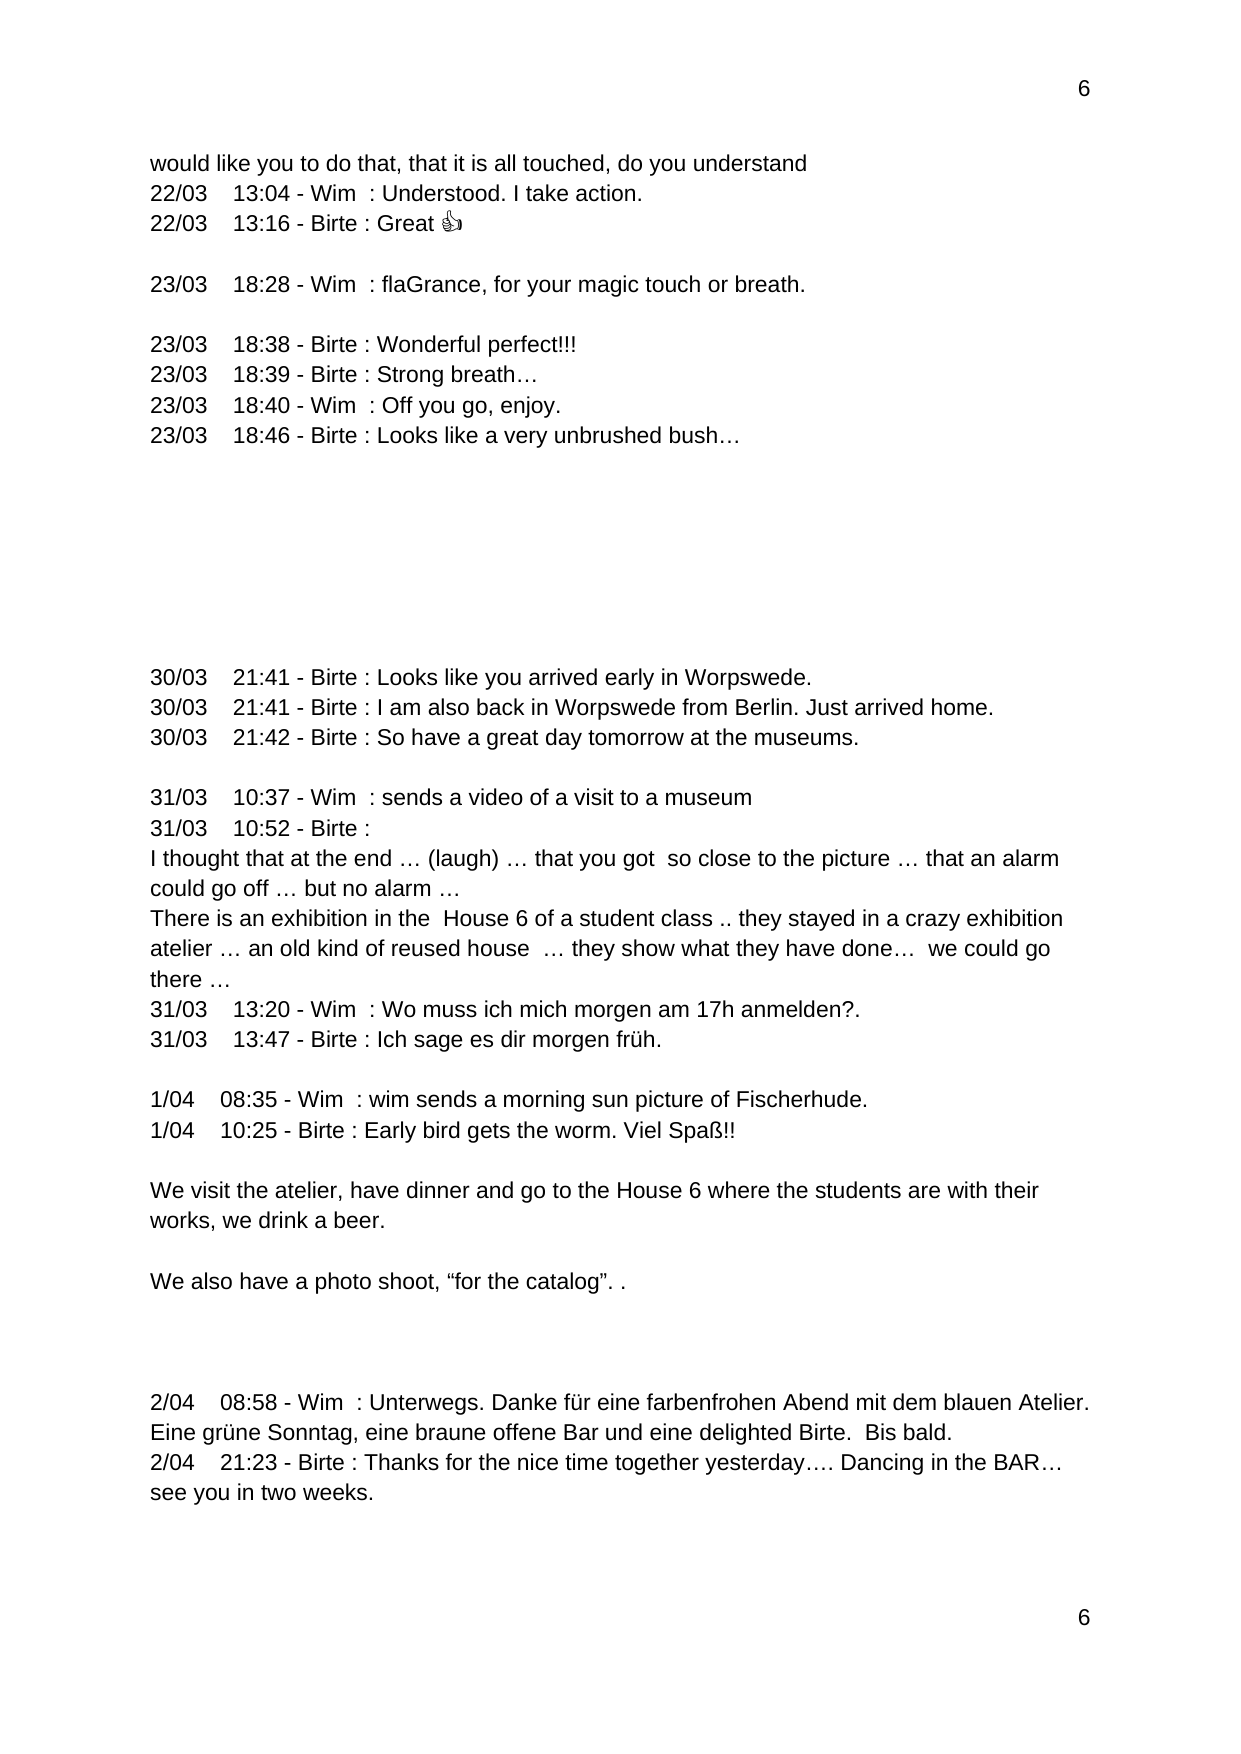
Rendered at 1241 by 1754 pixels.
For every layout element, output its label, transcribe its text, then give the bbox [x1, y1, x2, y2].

text 31/03 13:47 - Birte : Ich sage es dir morgen früh. [150, 1026, 1090, 1052]
text 1/04 08:35 - Wim : wim sends a morning sun picture of Fischerhude. [150, 1086, 1090, 1113]
text would like you to do that, that it is all touched, do you understand [150, 150, 1090, 176]
text 23/03 18:28 - Wim : flaGrance, for your magic touch or breath. [150, 271, 1090, 327]
text 2/04 08:58 - Wim : Unterwegs. Danke für eine farbenfrohen Abend mit dem blauen Atelier. Eine grüne Sonntag, eine braune offene Bar und eine delighted Birte. Bis bald. [150, 1388, 1090, 1445]
text 30/03 21:41 - Birte : I am also back in Worpswede from Berlin. Just arrived home. [150, 694, 1090, 720]
text 31/03 10:52 - Birte : [150, 814, 1090, 841]
text 22/03 13:16 - Birte : Great 👍 [150, 210, 1090, 237]
text I thought that at the end … (laugh) … that you got so close to the picture … that an alarm could go off … but no alarm … There is an exhibition in the House 6 of a student class .. they stayed in a crazy exhibition atelier … an old kind of reused house … they show what they have done… we could go there … [150, 845, 1090, 992]
text 30/03 21:41 - Birte : Looks like you arrived early in Worpswede. [150, 663, 1090, 690]
text 31/03 10:37 - Wim : sends a video of a visit to a museum [150, 784, 1090, 811]
text 22/03 13:04 - Wim : Understood. I take action. [150, 180, 1090, 207]
text 23/03 18:39 - Birte : Strong breath… [150, 361, 1090, 388]
text 23/03 18:46 - Birte : Looks like a very unbrushed bush… [150, 422, 1090, 448]
text 30/03 21:42 - Birte : So have a great day tomorrow at the museums. [150, 724, 1090, 750]
text 2/04 21:23 - Birte : Thanks for the nice time together yesterday…. Dancing in the BAR… see you in two weeks. [150, 1449, 1090, 1506]
text 1/04 10:25 - Birte : Early bird gets the worm. Viel Spaß!! [150, 1117, 1090, 1143]
text 31/03 13:20 - Wim : Wo muss ich mich morgen am 17h anmelden?. [150, 996, 1090, 1022]
text 23/03 18:40 - Wim : Off you go, enjoy. [150, 392, 1090, 418]
text We visit the atelier, have dinner and go to the House 6 where the students are with their works, we drink a beer. We also have a photo shoot, “for the catalog”. . [150, 1177, 1090, 1294]
text 23/03 18:38 - Birte : Wonderful perfect!!! [150, 331, 1090, 358]
